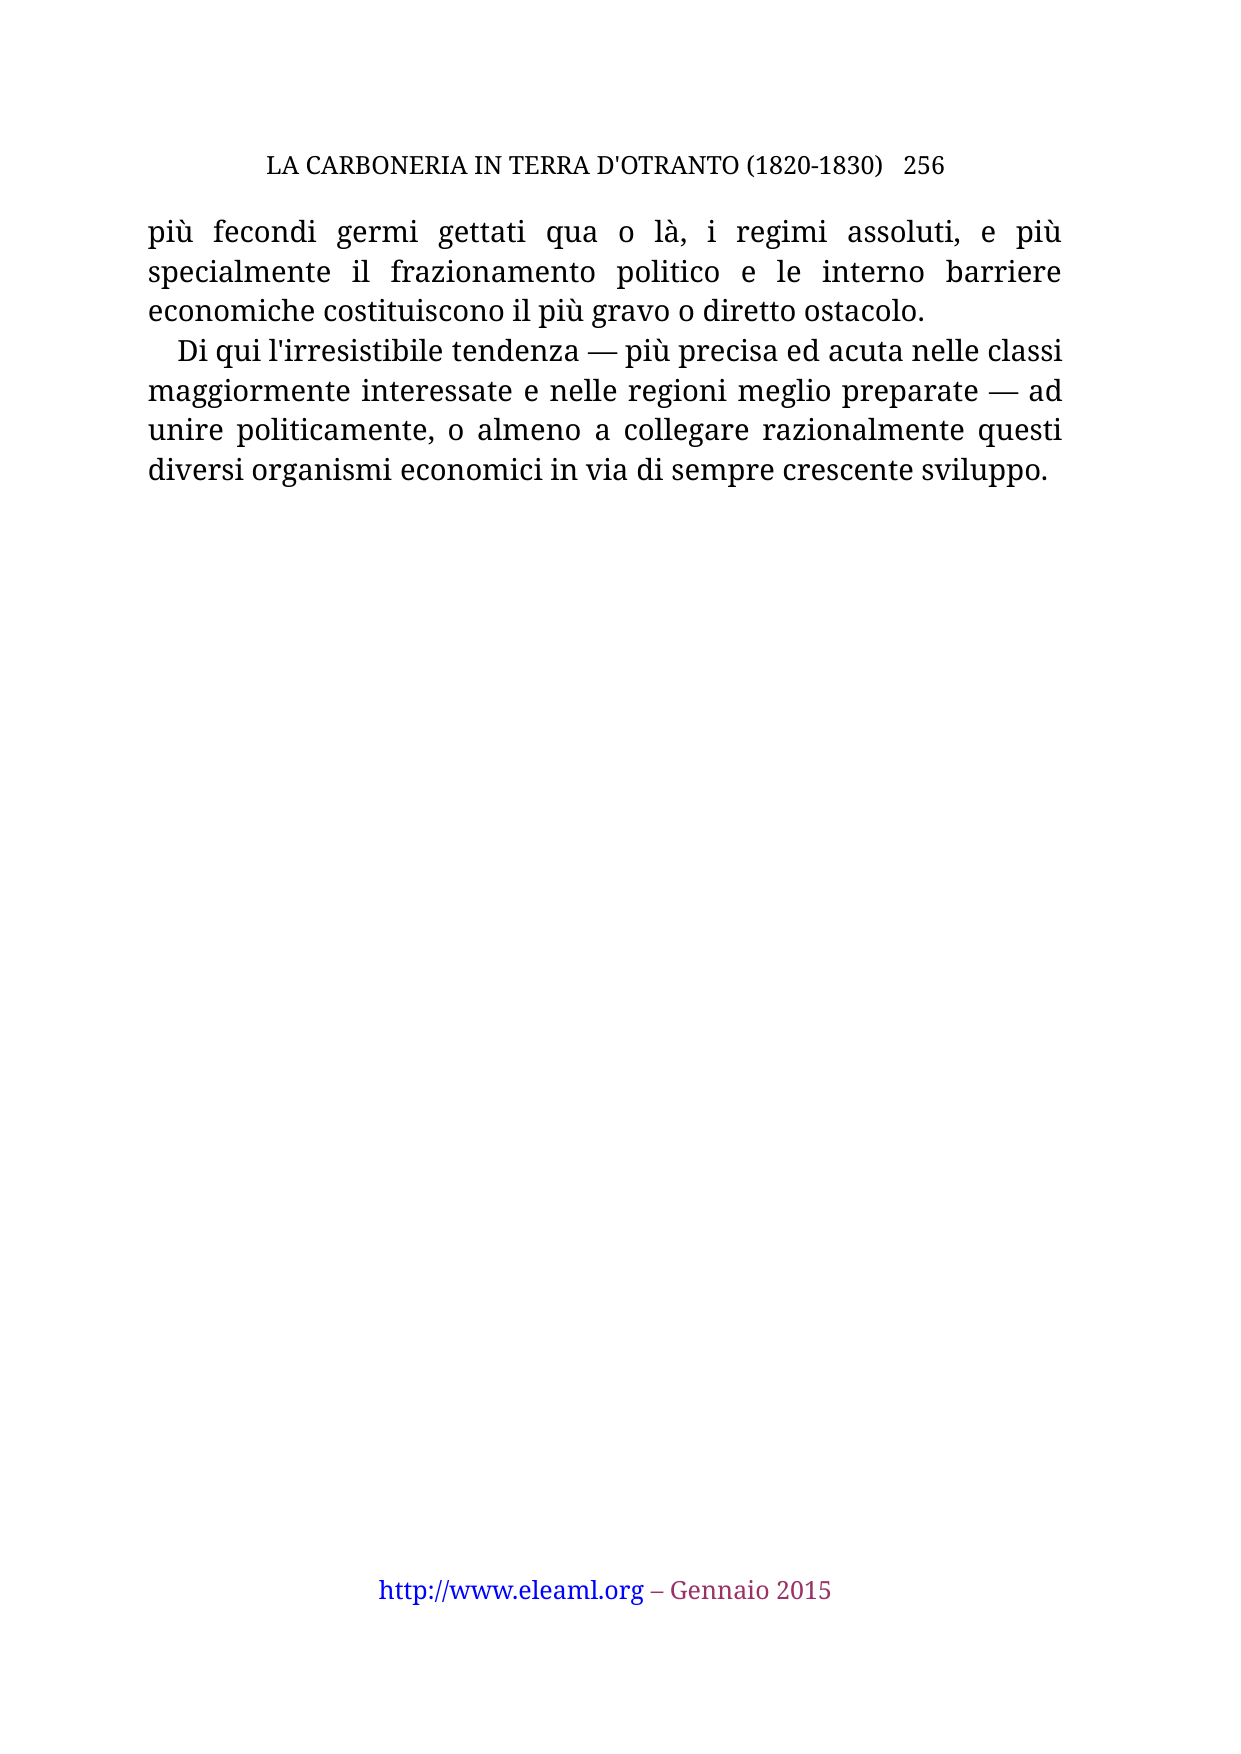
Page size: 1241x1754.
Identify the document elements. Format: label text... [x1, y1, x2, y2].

text Di qui l'irresistibile tendenza — più precisa ed acuta nelle classi maggiormente interessate e nelle regioni meglio preparate — ad unire politicamente, o almeno a collegare razionalmente questi diversi organismi economici in via di sempre crescente sviluppo. [148, 330, 1063, 489]
text più fecondi germi gettati qua o là, i regimi assoluti, e più specialmente il frazionamento politico e le interno barriere economiche costituiscono il più gravo o diretto ostacolo. [148, 211, 1063, 330]
